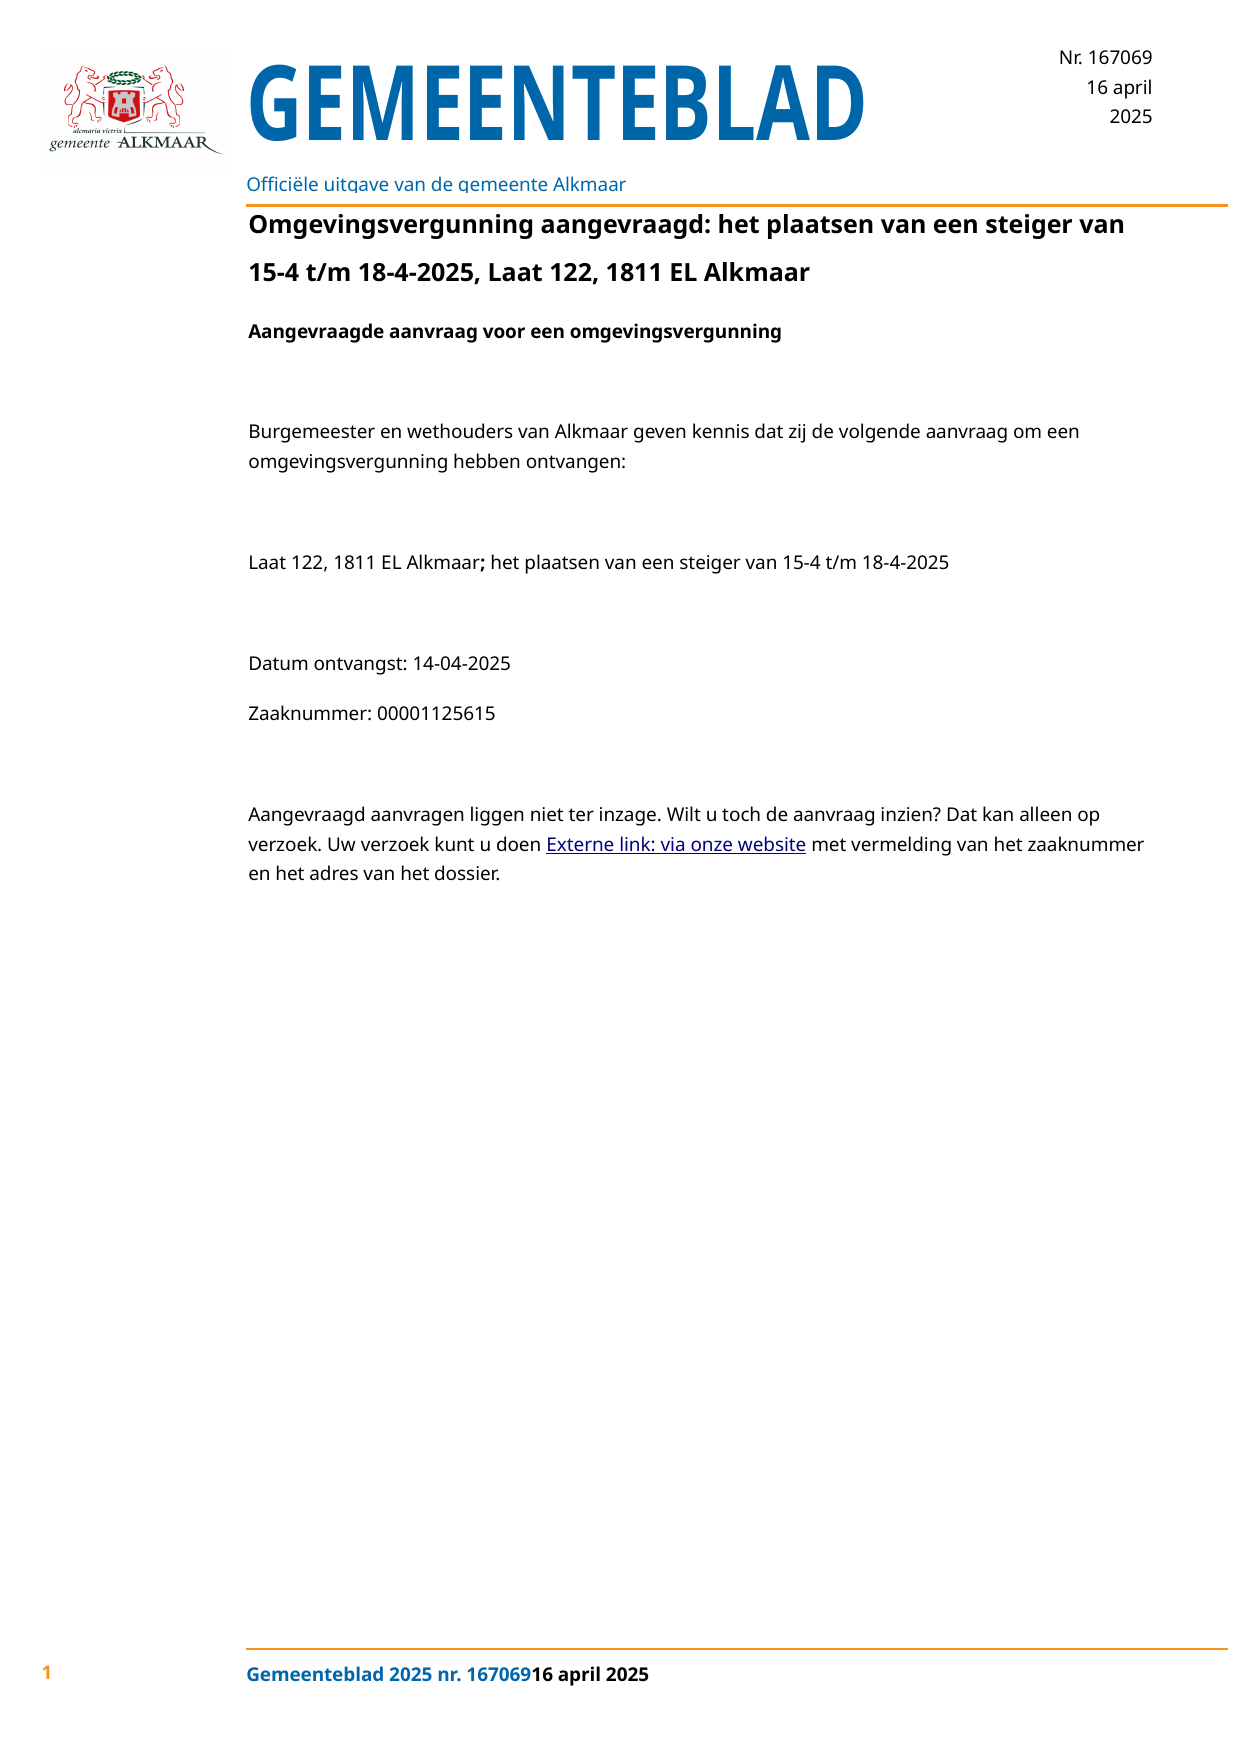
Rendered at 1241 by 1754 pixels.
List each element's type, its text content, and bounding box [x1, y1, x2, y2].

picture [41, 47, 231, 172]
text Laat 122, 1811 EL Alkmaar; het plaatsen van een steiger van 15-4 t/m 18-4-2025 [248, 549, 1152, 575]
text Aangevraagde aanvraag voor een omgevingsvergunning [248, 318, 1152, 344]
text Datum ontvangst: 14-04-2025 [248, 650, 1152, 676]
text Aangevraagd aanvragen liggen niet ter inzage. Wilt u toch de aanvraag inzien? Dat kan alleen op verzoek. Uw verzoek kunt u doen Externe link: via onze website met vermelding van het zaaknummer en het adres van het dossier. [248, 801, 1152, 886]
text Burgemeester en wethouders van Alkmaar geven kennis dat zij de volgende aanvraag om een omgevingsvergunning hebben ontvangen: [248, 419, 1152, 474]
text Omgevingsvergunning aangevraagd: het plaatsen van een steiger van 15-4 t/m 18-4-2025, Laat 122, 1811 EL Alkmaar [248, 207, 1152, 288]
text Zaaknummer: 00001125615 [248, 700, 1152, 726]
